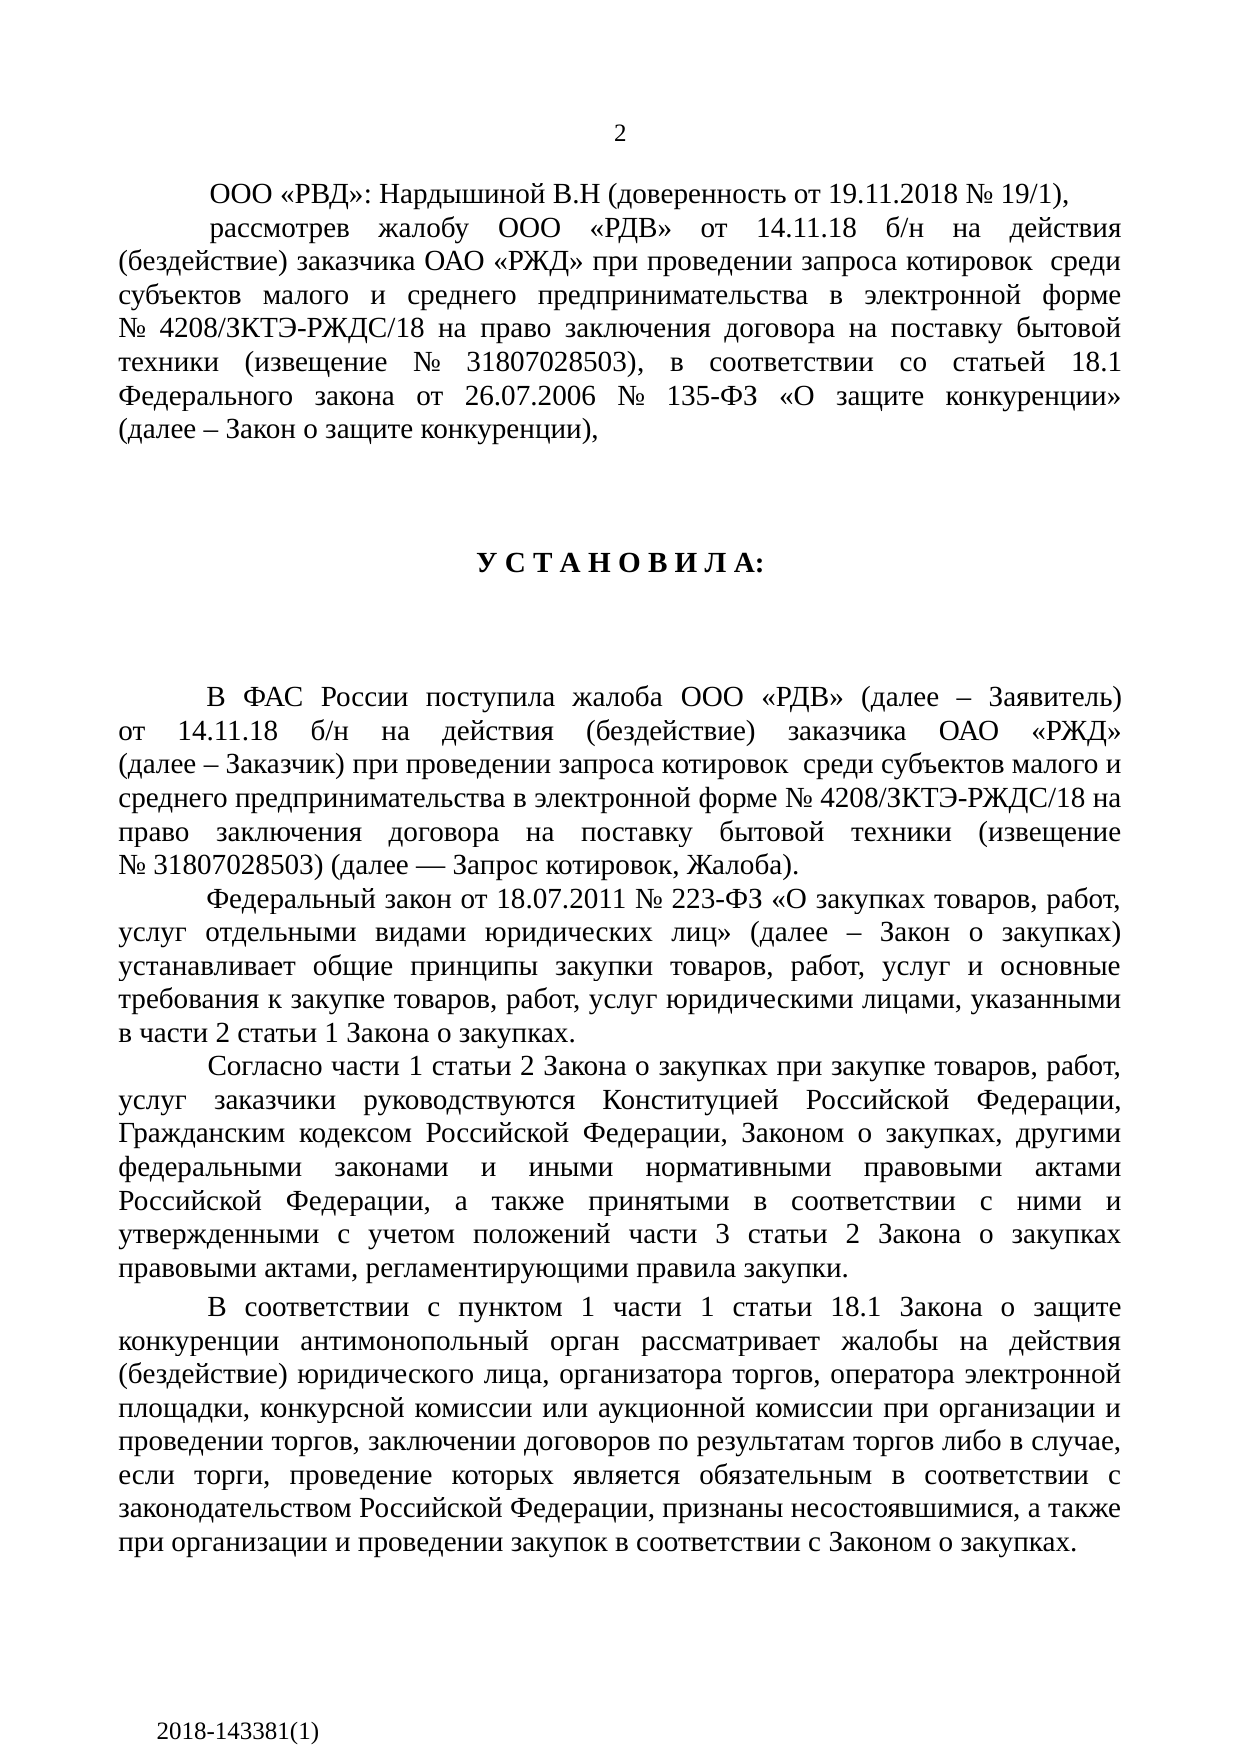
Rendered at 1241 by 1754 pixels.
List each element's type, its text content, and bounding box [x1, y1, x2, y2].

text Согласно части 1 статьи 2 Закона о закупках при закупке товаров, работ, услуг заказчики руководствуются Конституцией Российской Федерации, Гражданским кодексом Российской Федерации, Законом о закупках, другими федеральными законами и иными нормативными правовыми актами Российской Федерации, а также принятыми в соответствии с ними и утвержденными с учетом положений части 3 статьи 2 Закона о закупках правовыми актами, регламентирующими правила закупки. [118, 1048, 1122, 1283]
text У С Т А Н О В И Л А: [118, 545, 1122, 579]
text рассмотрев жалобу ООО «РДВ» от 14.11.18 б/н на действия (бездействие) заказчика ОАО «РЖД» при проведении запроса котировок среди субъектов малого и среднего предпринимательства в электронной форме № 4208/ЗКТЭ-РЖДС/18 на право заключения договора на поставку бытовой техники (извещение № 31807028503), в соответствии со статьей 18.1 Федерального закона от 26.07.2006 № 135-ФЗ «О защите конкуренции» (далее – Закон о защите конкуренции), [118, 210, 1122, 445]
text Федеральный закон от 18.07.2011 № 223-ФЗ «О закупках товаров, работ, услуг отдельными видами юридических лиц» (далее – Закон о закупках) устанавливает общие принципы закупки товаров, работ, услуг и основные требования к закупке товаров, работ, услуг юридическими лицами, указанными в части 2 статьи 1 Закона о закупках. [118, 881, 1122, 1048]
text В ФАС России поступила жалоба ООО «РДВ» (далее – Заявитель) от 14.11.18 б/н на действия (бездействие) заказчика ОАО «РЖД» (далее – Заказчик) при проведении запроса котировок среди субъектов малого и среднего предпринимательства в электронной форме № 4208/ЗКТЭ-РЖДС/18 на право заключения договора на поставку бытовой техники (извещение № 31807028503) (далее — Запрос котировок, Жалоба). [118, 679, 1122, 881]
text В соответствии с пунктом 1 части 1 статьи 18.1 Закона о защите конкуренции антимонопольный орган рассматривает жалобы на действия (бездействие) юридического лица, организатора торгов, оператора электронной площадки, конкурсной комиссии или аукционной комиссии при организации и проведении торгов, заключении договоров по результатам торгов либо в случае, если торги, проведение которых является обязательным в соответствии с законодательством Российской Федерации, признаны несостоявшимися, а также при организации и проведении закупок в соответствии с Законом о закупках. [118, 1289, 1122, 1557]
text ООО «РВД»: Нардышиной В.Н (доверенность от 19.11.2018 № 19/1), [118, 176, 1122, 210]
